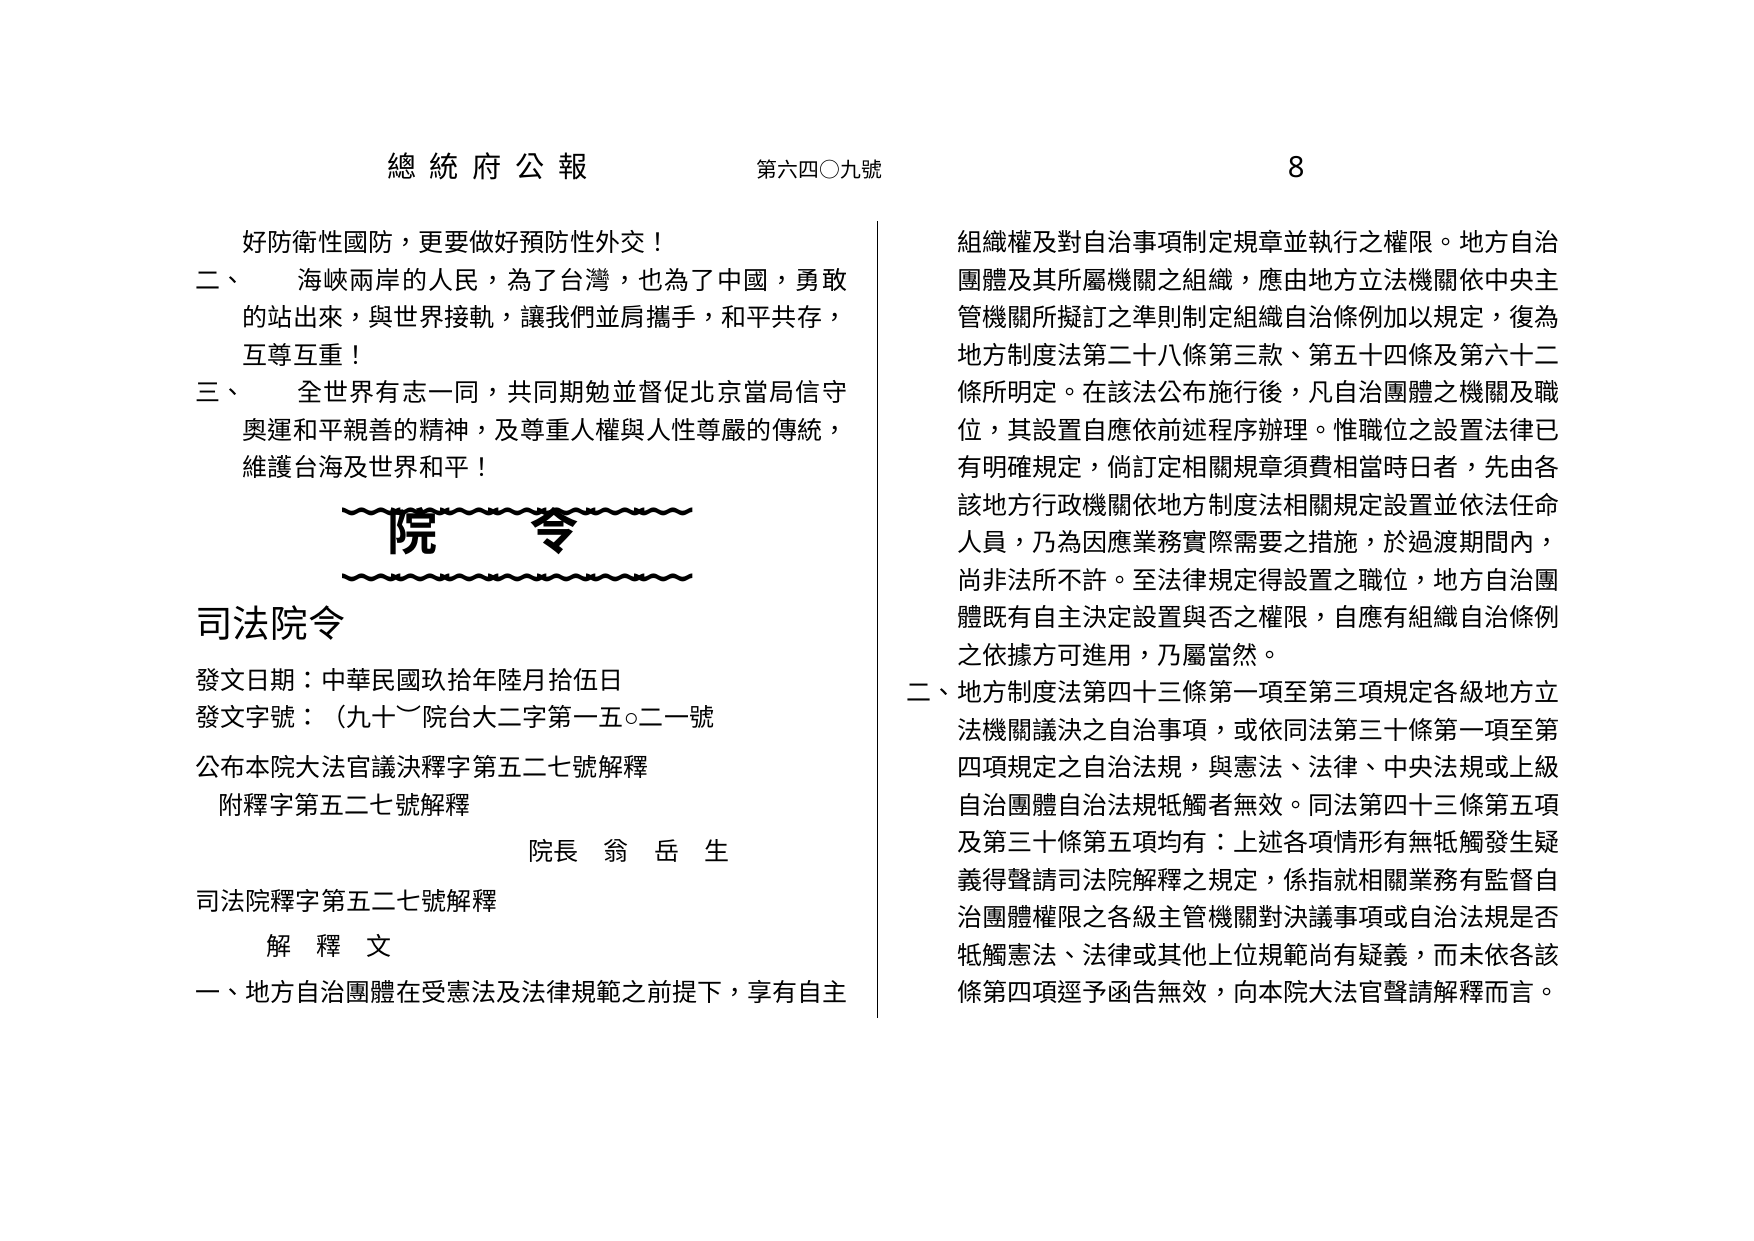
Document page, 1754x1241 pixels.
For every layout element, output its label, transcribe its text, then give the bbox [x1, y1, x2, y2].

text 二、地方制度法第四十三條第一項至第三項規定各級地方立法機關議決之自治事項，或依同法第三十條第一項至第四項規定之自治法規，與憲法、法律、中央法規或上級自治團體自治法規牴觸者無效。同法第四十三條第五項及第三十條第五項均有：上述各項情形有無牴觸發生疑義得聲請司法院解釋之規定，係指就相關業務有監督自治團體權限之各級主管機關對決議事項或自治法規是否牴觸憲法、法律或其他上位規範尚有疑義，而未依各該條第四項逕予函告無效，向本院大法官聲請解釋而言。 [907, 672, 1559, 1009]
table_cell [192, 561, 340, 586]
table_cell 院令 [340, 509, 852, 561]
text 司法院釋字第五二七號解釋 [195, 880, 847, 917]
text 一、地方自治團體在受憲法及法律規範之前提下，享有自主 [195, 972, 847, 1009]
text 公布本院大法官議決釋字第五二七號解釋 [195, 747, 847, 784]
text 附釋字第五二七號解釋 [218, 784, 847, 822]
table_cell [192, 509, 340, 561]
text 好防衛性國防，更要做好預防性外交！ [195, 222, 847, 259]
table_header 司法院令 [192, 599, 381, 651]
text 解 釋 文 [266, 926, 847, 963]
list 全世界有志一同，共同期勉並督促北京當局信守奧運和平親善的精神，及尊重人權與人性尊嚴的傳統，維護台海及世界和平！ [195, 372, 847, 484]
text 發文字號：（九十︶院台大二字第一五○二一號 [195, 697, 847, 734]
list 海峽兩岸的人民，為了台灣，也為了中國，勇敢的站出來，與世界接軌，讓我們並肩攜手，和平共存，互尊互重！ [195, 259, 847, 372]
table_header ﹏﹏﹏﹏﹏﹏﹏ [340, 484, 852, 509]
text 組織權及對自治事項制定規章並執行之權限。地方自治團體及其所屬機關之組織，應由地方立法機關依中央主管機關所擬訂之準則制定組織自治條例加以規定，復為地方制度法第二十八條第三款、第五十四條及第六十二條所明定。在該法公布施行後，凡自治團體之機關及職位，其設置自應依前述程序辦理。惟職位之設置法律已有明確規定，倘訂定相關規章須費相當時日者，先由各該地方行政機關依地方制度法相關規定設置並依法任命人員，乃為因應業務實際需要之措施，於過渡期間內，尚非法所不許。至法律規定得設置之職位，地方自治團體既有自主決定設置與否之權限，自應有組織自治條例之依據方可進用，乃屬當然。 [907, 222, 1559, 672]
text 院長 翁 岳 生 [195, 830, 729, 867]
text 發文日期：中華民國玖拾年陸月拾伍日 [195, 659, 847, 697]
table_cell ﹏﹏﹏﹏﹏﹏﹏ [340, 561, 852, 586]
table_header [192, 484, 340, 509]
